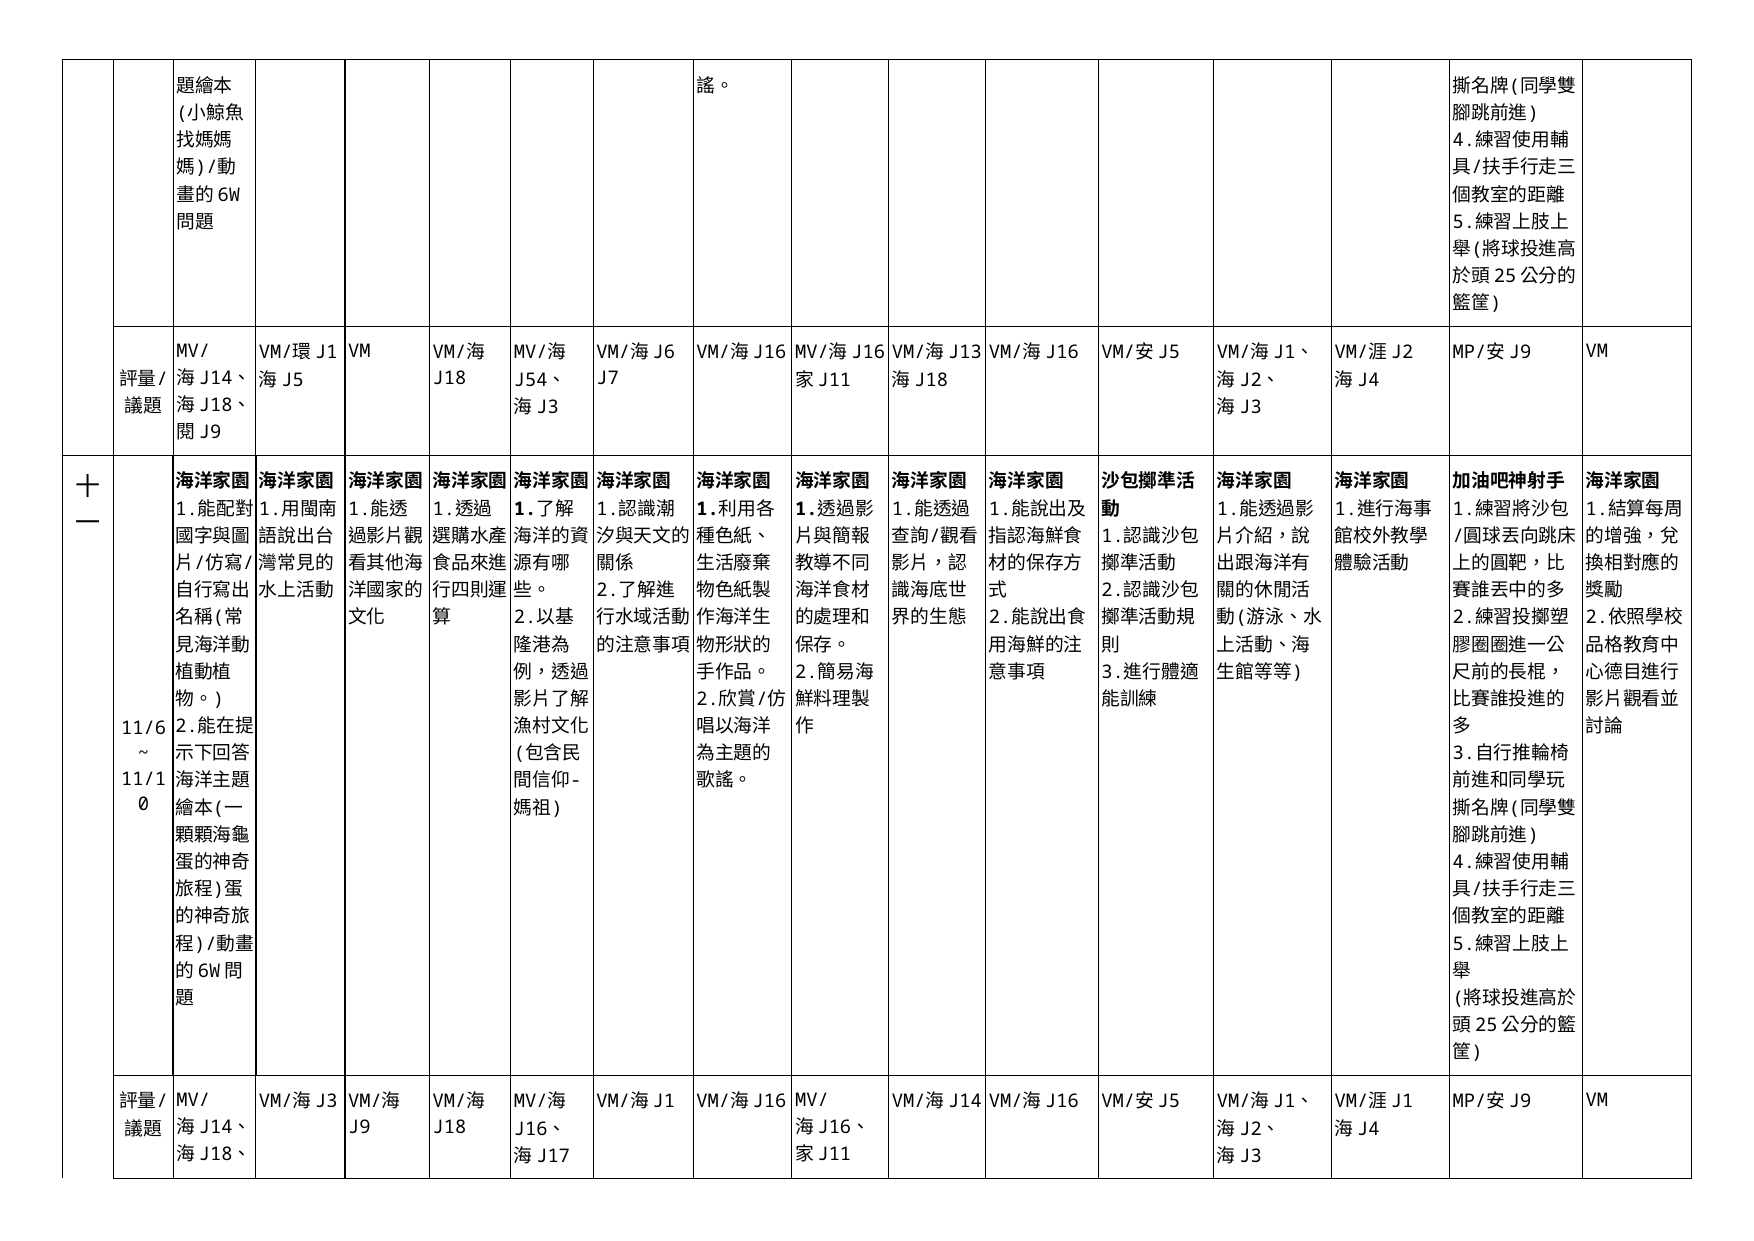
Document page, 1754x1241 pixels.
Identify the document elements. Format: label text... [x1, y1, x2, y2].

table_cell 加油吧神射手 1.練習將沙包/圓球丟向跳床上的圓靶，比賽誰丟中的多 2.練習投擲塑膠圈圈進一公尺前的長棍，比賽誰投進的多 3.自行推輪椅前進和同學玩撕名牌(同學雙腳跳前進) 4.練習使用輔具/扶手行走三個教室的距離 5.練習上肢上舉 (將球投進高於頭25公分的籃筐) [1450, 456, 1582, 1074]
table_cell [889, 60, 985, 326]
table_cell VM/海J16 [694, 327, 791, 454]
table_cell [1332, 60, 1449, 326]
table_cell MV/ 海J16、 家J11 [792, 1076, 888, 1178]
table_cell VM/海J16 [694, 1076, 791, 1178]
table_cell VM [1583, 1076, 1691, 1178]
table_cell [511, 60, 593, 326]
table_cell MP/安J9 [1450, 327, 1582, 454]
table_cell 題繪本(小鯨魚找媽媽媽)/動畫的6W問題 [174, 60, 255, 326]
table_cell 撕名牌(同學雙腳跳前進) 4.練習使用輔具/扶手行走三個教室的距離 5.練習上肢上舉(將球投進高於頭25公分的籃筐) [1450, 60, 1582, 326]
table_cell VM/海J3 [256, 1076, 344, 1178]
table_cell MV/海J16、 海J17 [511, 1076, 593, 1178]
table_cell 海洋家園 1.能透過影片觀看其他海洋國家的文化 [346, 456, 429, 1074]
table_cell 評量/議題 [114, 327, 173, 454]
table_cell 評量/議題 [114, 1076, 173, 1178]
table_cell VM/海J14 [889, 1076, 985, 1178]
table_cell 海洋家園 1.能透過影片介紹，說出跟海洋有關的休閒活動(游泳、水上活動、海生館等等) [1214, 456, 1331, 1074]
table_cell 海洋家園 1.認識潮汐與天文的關係 2.了解進行水域活動的注意事項 [594, 456, 693, 1074]
table_cell 謠。 [694, 60, 791, 326]
table_cell VM/安J5 [1099, 1076, 1213, 1178]
table_cell 海洋家園1.了解海洋的資源有哪些。 2.以基隆港為例，透過影片了解漁村文化(包含民間信仰-媽祖) [511, 456, 593, 1074]
table_cell VM/海J1、 海J2、 海J3 [1214, 1076, 1331, 1178]
table_cell [1214, 60, 1331, 326]
table_cell MV/海J16 家J11 [792, 327, 888, 454]
table_cell [594, 60, 693, 326]
table_cell 海洋家園 1.能說出及指認海鮮食材的保存方式 2.能說出食用海鮮的注意事項 [986, 456, 1098, 1074]
table_cell 海洋家園 1.能配對國字與圖片/仿寫/自行寫出名稱(常見海洋動植動植物。) 2.能在提示下回答海洋主題繪本(一顆顆海龜蛋的神奇旅程)蛋的神奇旅程)/動畫的6W問題 [174, 456, 255, 1074]
table_cell MV/ 海J14、海J18、閱J9 [174, 327, 255, 454]
table_cell 海洋家園1.透過影片與簡報教導不同海洋食材的處理和保存。 2.簡易海鮮料理製作 [792, 456, 888, 1074]
table_cell [63, 60, 113, 454]
table_cell VM/海J16 [986, 1076, 1098, 1178]
table_cell VM/海J6 J7 [594, 327, 693, 454]
table_cell 海洋家園 1.透過選購水產食品來進行四則運算 [430, 456, 510, 1074]
table_cell VM [346, 327, 429, 454]
table_cell VM/海J18 [430, 327, 510, 454]
table_cell VM/海J16 [986, 327, 1098, 454]
table_cell 海洋家園 1.結算每周的增強，兌換相對應的獎勵 2.依照學校品格教育中心德目進行影片觀看並討論 [1583, 456, 1691, 1074]
table_cell VM/海J9 [346, 1076, 429, 1178]
table_cell VM/安J5 [1099, 327, 1213, 454]
table_cell 11/6 ~ 11/10 [114, 456, 172, 1074]
table_cell 海洋家園 1.用閩南語說出台灣常見的水上活動 [257, 456, 344, 1074]
table_cell [430, 60, 510, 326]
table_cell VM/涯J1 海J4 [1332, 1076, 1449, 1178]
table_cell [1099, 60, 1213, 326]
table_cell [256, 60, 344, 326]
table_cell VM/海J1、 海J2、 海J3 [1214, 327, 1331, 454]
table_cell MV/海J54、 海J3 [511, 327, 593, 454]
table_cell [1583, 60, 1691, 326]
table_cell 十一 [63, 456, 113, 1178]
table_cell MV/ 海J14、海J18、 [174, 1076, 255, 1178]
table_cell 海洋家園 1.進行海事館校外教學體驗活動 [1332, 456, 1449, 1074]
table_cell VM [1583, 327, 1691, 454]
table_cell [792, 60, 888, 326]
table_cell 海洋家園 1.能透過查詢/觀看影片，認識海底世界的生態 [889, 456, 985, 1074]
table_cell VM/涯J2 海J4 [1332, 327, 1449, 454]
table_cell 海洋家園 1.利用各種色紙、生活廢棄物色紙製作海洋生物形狀的手作品。 2.欣賞/仿唱以海洋為主題的歌謠。 [694, 456, 791, 1074]
table_cell [986, 60, 1098, 326]
table_cell VM/海J18 [430, 1076, 510, 1178]
table_cell 沙包擲準活動 1.認識沙包擲準活動 2.認識沙包擲準活動規則 3.進行體適能訓練 [1099, 456, 1213, 1074]
table_cell MP/安J9 [1450, 1076, 1582, 1178]
table_cell VM/海J13海J18 [889, 327, 985, 454]
table_cell VM/海J1 [594, 1076, 693, 1178]
table_cell VM/環J1 海J5 [256, 327, 344, 454]
table_cell [346, 60, 429, 326]
table_cell [114, 60, 173, 326]
